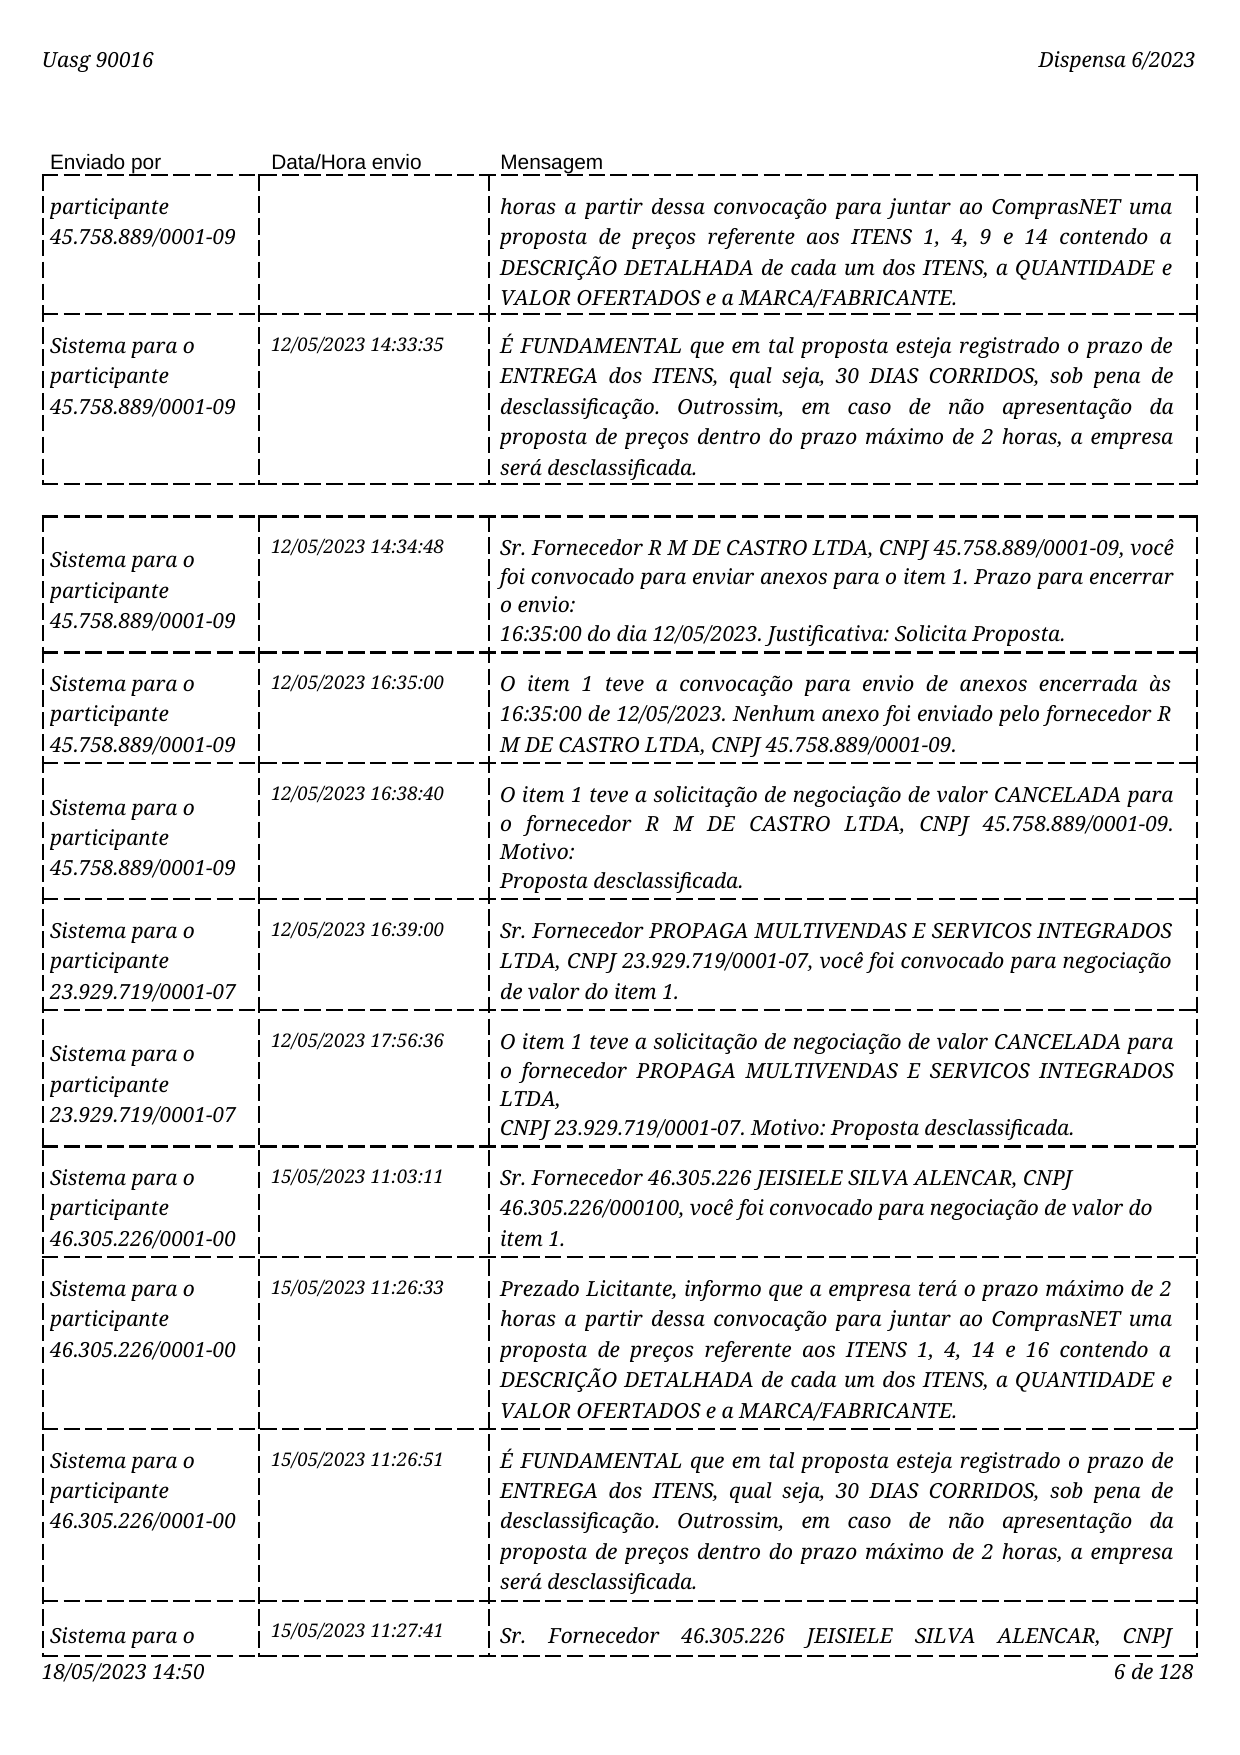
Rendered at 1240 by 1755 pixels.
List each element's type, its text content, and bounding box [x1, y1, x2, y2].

table_cell 12/05/2023 16:35:00 [259, 651, 488, 762]
table_cell participante 45.758.889/0001-09 [43, 174, 259, 313]
table_cell Sistema para o [43, 1600, 259, 1655]
table_cell 12/05/2023 17:56:36 [259, 1009, 488, 1145]
table_cell É FUNDAMENTAL que em tal proposta esteja registrado o prazo de ENTREGA dos ITENS, qual seja, 30 DIAS CORRIDOS, sob pena de desclassificação. Outrossim, em caso de não apresentação da proposta de preços dentro do prazo máximo de 2 horas, a empresa será desclassificada. [489, 1428, 1197, 1600]
table_cell horas a partir dessa convocação para juntar ao ComprasNET uma proposta de preços referente aos ITENS 1, 4, 9 e 14 contendo a DESCRIÇÃO DETALHADA de cada um dos ITENS, a QUANTIDADE e VALOR OFERTADOS e a MARCA/FABRICANTE. [489, 174, 1197, 313]
table_cell Sistema para o participante 23.929.719/0001-07 [43, 898, 259, 1009]
table_cell É FUNDAMENTAL que em tal proposta esteja registrado o prazo de ENTREGA dos ITENS, qual seja, 30 DIAS CORRIDOS, sob pena de desclassificação. Outrossim, em caso de não apresentação da proposta de preços dentro do prazo máximo de 2 horas, a empresa será desclassificada. [489, 313, 1197, 483]
table_cell Prezado Licitante, informo que a empresa terá o prazo máximo de 2 horas a partir dessa convocação para juntar ao ComprasNET uma proposta de preços referente aos ITENS 1, 4, 14 e 16 contendo a DESCRIÇÃO DETALHADA de cada um dos ITENS, a QUANTIDADE e VALOR OFERTADOS e a MARCA/FABRICANTE. [489, 1256, 1197, 1428]
table_cell 12/05/2023 14:33:35 [259, 313, 488, 483]
table_cell Sistema para o participante 45.758.889/0001-09 [43, 651, 259, 762]
table_cell 15/05/2023 11:26:33 [259, 1256, 488, 1428]
table_cell Sistema para o participante 45.758.889/0001-09 [43, 313, 259, 483]
table_cell Sistema para o participante 46.305.226/0001-00 [43, 1428, 259, 1600]
table_cell [259, 174, 488, 313]
table_cell 12/05/2023 16:38:40 [259, 762, 488, 898]
table_cell O item 1 teve a solicitação de negociação de valor CANCELADA para o fornecedor PROPAGA MULTIVENDAS E SERVICOS INTEGRADOS LTDA, CNPJ 23.929.719/0001-07. Motivo: Proposta desclassificada. [489, 1009, 1197, 1145]
table_cell O item 1 teve a convocação para envio de anexos encerrada às 16:35:00 de 12/05/2023. Nenhum anexo foi enviado pelo fornecedor R M DE CASTRO LTDA, CNPJ 45.758.889/0001-09. [489, 651, 1197, 762]
table_header Sistema para o participante 45.758.889/0001-09 [43, 515, 259, 651]
table_cell 15/05/2023 11:26:51 [259, 1428, 488, 1600]
table_header 12/05/2023 14:34:48 [259, 515, 488, 651]
table_cell Sistema para o participante 45.758.889/0001-09 [43, 762, 259, 898]
table_cell Sistema para o participante 23.929.719/0001-07 [43, 1009, 259, 1145]
table_cell 15/05/2023 11:27:41 [259, 1600, 488, 1655]
table_cell Sr. Fornecedor 46.305.226 JEISIELE SILVA ALENCAR, CNPJ [489, 1600, 1197, 1655]
table_cell O item 1 teve a solicitação de negociação de valor CANCELADA para o fornecedor R M DE CASTRO LTDA, CNPJ 45.758.889/0001-09. Motivo: Proposta desclassificada. [489, 762, 1197, 898]
table_cell Sr. Fornecedor 46.305.226 JEISIELE SILVA ALENCAR, CNPJ 46.305.226/000100, você foi convocado para negociação de valor do item 1. [489, 1145, 1197, 1256]
table_cell Sistema para o participante 46.305.226/0001-00 [43, 1256, 259, 1428]
table_cell Sr. Fornecedor PROPAGA MULTIVENDAS E SERVICOS INTEGRADOS LTDA, CNPJ 23.929.719/0001-07, você foi convocado para negociação de valor do item 1. [489, 898, 1197, 1009]
table_header Sr. Fornecedor R M DE CASTRO LTDA, CNPJ 45.758.889/0001-09, você foi convocado para enviar anexos para o item 1. Prazo para encerrar o envio: 16:35:00 do dia 12/05/2023. Justificativa: Solicita Proposta. [489, 515, 1197, 651]
table_cell 12/05/2023 16:39:00 [259, 898, 488, 1009]
table_cell 15/05/2023 11:03:11 [259, 1145, 488, 1256]
table_cell Sistema para o participante 46.305.226/0001-00 [43, 1145, 259, 1256]
